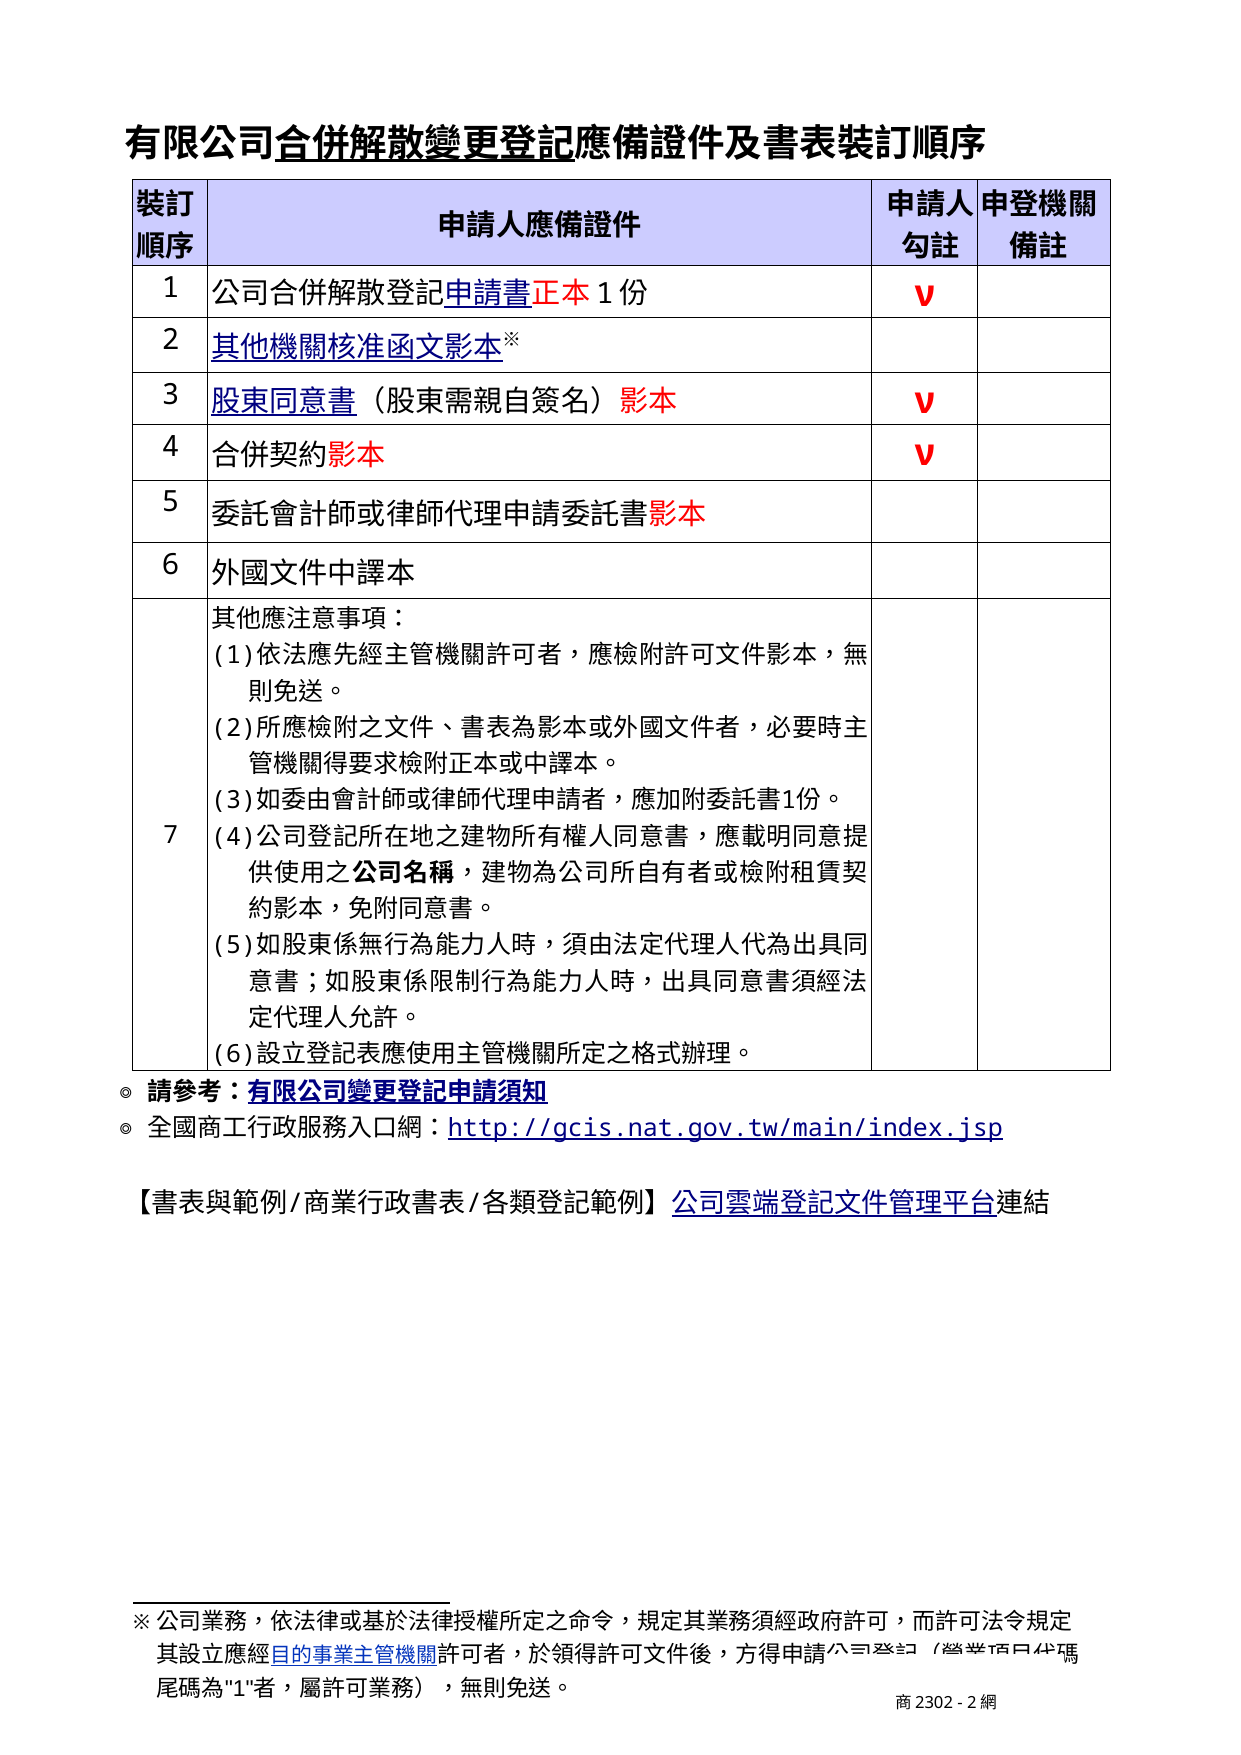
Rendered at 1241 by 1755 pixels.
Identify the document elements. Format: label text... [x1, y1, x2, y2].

table_cell [978, 266, 1110, 317]
table_cell 2 [133, 318, 207, 372]
text 【書表與範例/商業行政書表/各類登記範例】公司雲端登記文件管理平台連結 [124, 1181, 1093, 1220]
table_cell [872, 318, 977, 372]
table_cell 5 [133, 481, 207, 542]
table_header 裝訂順序 [133, 180, 207, 265]
list 全國商工行政服務入口網：http://gcis.nat.gov.tw/main/index.jsp [118, 1107, 1093, 1143]
table_cell ν [872, 373, 977, 424]
table_cell [978, 318, 1110, 372]
table_cell 公司合併解散登記申請書正本1份 [208, 266, 871, 317]
table_cell [978, 543, 1110, 598]
table_cell 4 [133, 425, 207, 479]
table_cell 7 [133, 599, 207, 1070]
table_cell [978, 373, 1110, 424]
table_cell 1 [133, 266, 207, 317]
table_header 申登機關備註 [978, 180, 1110, 265]
table_cell 股東同意書（股東需親自簽名）影本 [208, 373, 871, 424]
table_cell [978, 481, 1110, 542]
table_cell 其他應注意事項： (1)依法應先經主管機關許可者，應檢附許可文件影本，無則免送。 (2)所應檢附之文件、書表為影本或外國文件者，必要時主管機關得要求檢附正本或中譯本。 (3)如委由會計師或律師代理申請者，應加附委託書1份。 (4)公司登記所在地之建物所有權人同意書，應載明同意提供使用之公司名稱，建物為公司所自有者或檢附租賃契約影本，免附同意書。 (5)如股東係無行為能力人時，須由法定代理人代為出具同意書；如股東係限制行為能力人時，出具同意書須經法定代理人允許。 (6)設立登記表應使用主管機關所定之格式辦理。 [208, 599, 871, 1070]
table_cell [872, 599, 977, 1070]
table_cell 外國文件中譯本 [208, 543, 871, 598]
table_header 申請人勾註 [872, 180, 977, 265]
table_cell 3 [133, 373, 207, 424]
table_header 申請人應備證件 [208, 180, 871, 265]
list 請參考：有限公司變更登記申請須知 [118, 1071, 1093, 1107]
table_cell 委託會計師或律師代理申請委託書影本 [208, 481, 871, 542]
table_cell 其他機關核准函文影本 [208, 318, 871, 372]
table_cell 合併契約影本 [208, 425, 871, 479]
text 有限公司合併解散變更登記應備證件及書表裝訂順序 [124, 112, 1093, 167]
table_cell ν [872, 425, 977, 479]
table_cell [978, 425, 1110, 479]
table_cell 6 [133, 543, 207, 598]
table_cell [872, 543, 977, 598]
table_cell [872, 481, 977, 542]
table_cell [978, 599, 1110, 1070]
table_cell ν [872, 266, 977, 317]
